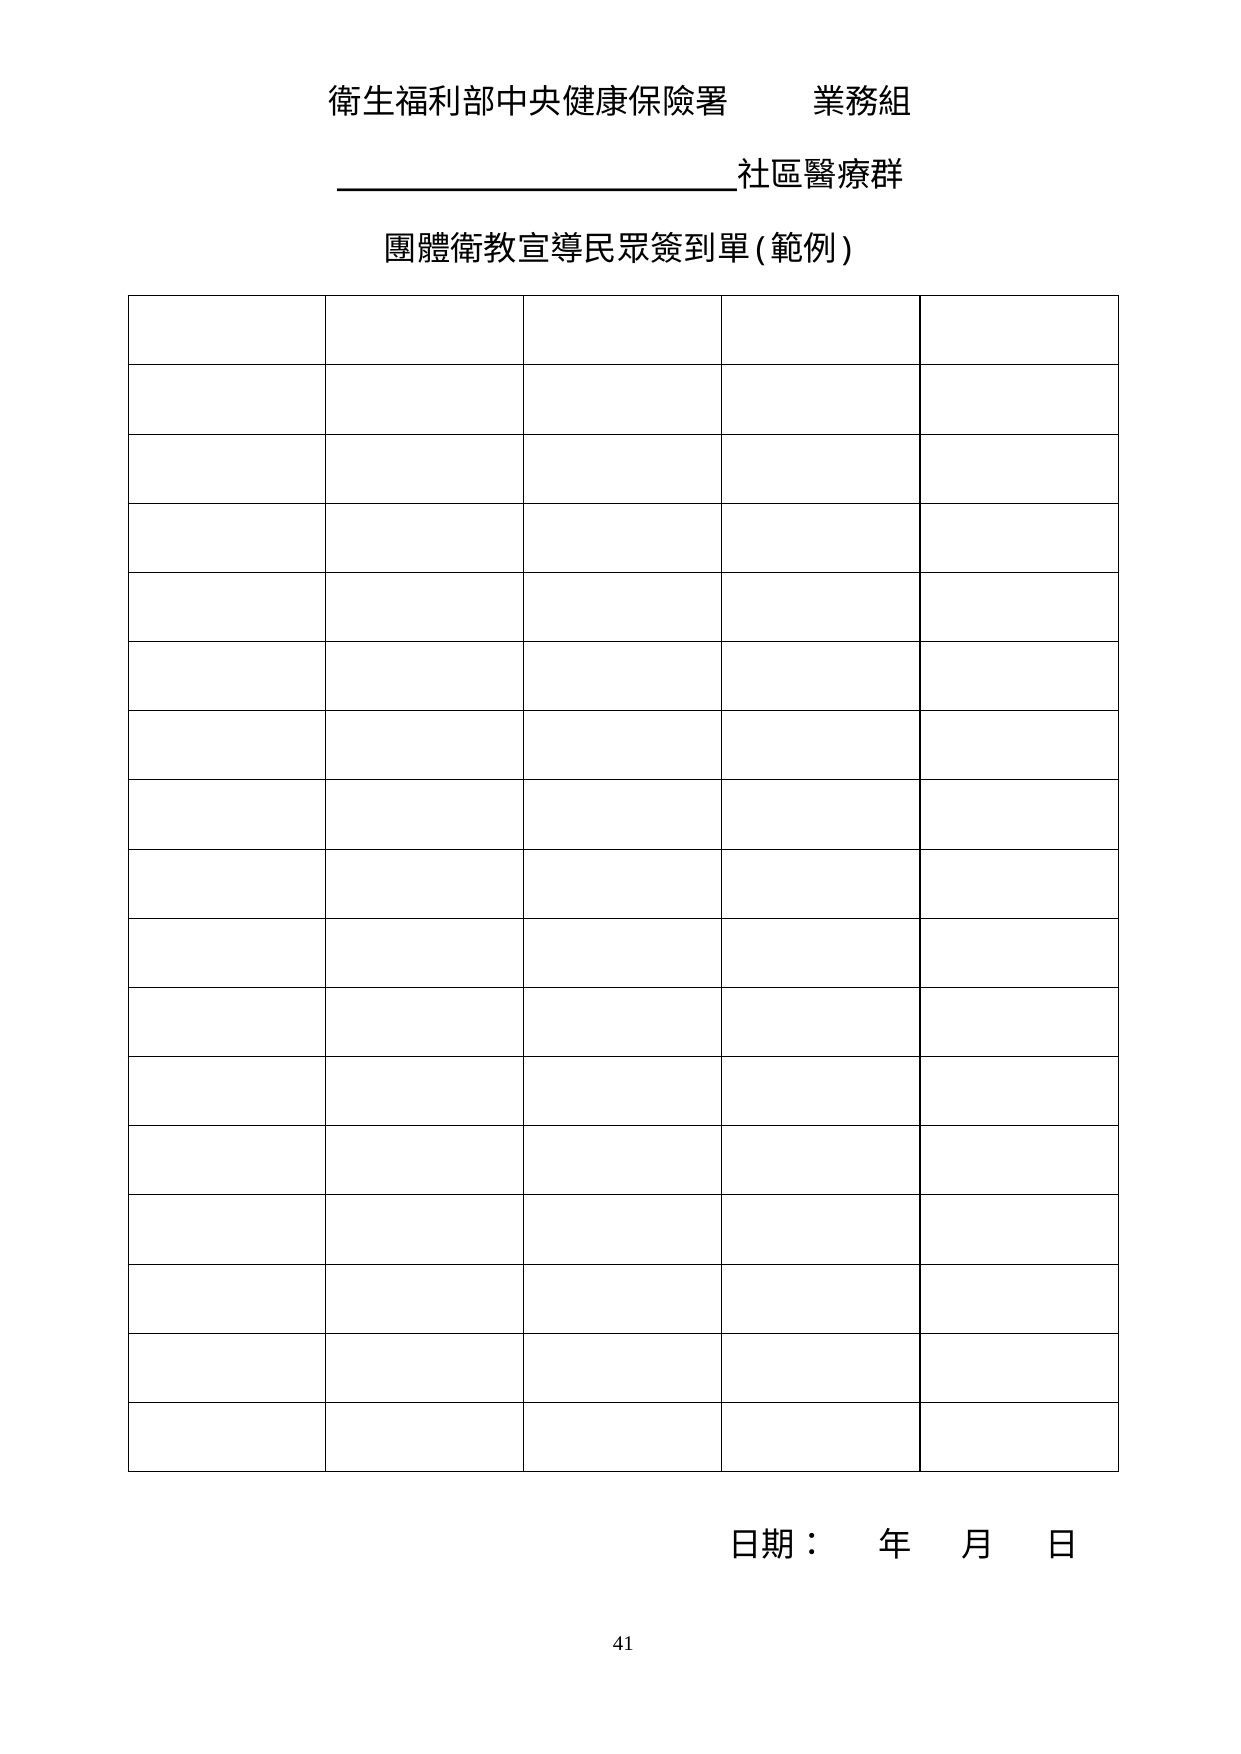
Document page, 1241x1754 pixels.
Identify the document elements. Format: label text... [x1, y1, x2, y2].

table_cell [129, 1126, 325, 1194]
table_cell [524, 1195, 721, 1263]
text 團體衛教宣導民眾簽到單(範例) [118, 222, 1122, 270]
table_cell [524, 919, 721, 987]
table_cell [129, 435, 325, 503]
table_cell [921, 1126, 1118, 1194]
table_cell [722, 780, 919, 848]
table_cell [129, 573, 325, 641]
table_cell [722, 365, 919, 433]
table_cell [921, 642, 1118, 710]
table_cell [326, 365, 523, 433]
table_cell [921, 711, 1118, 779]
table_cell [524, 573, 721, 641]
table_cell [326, 1334, 523, 1402]
table_cell [921, 1265, 1118, 1333]
table_cell [722, 1403, 919, 1471]
table_cell [524, 1057, 721, 1125]
text 日期： 年 月 日 [118, 1517, 1078, 1566]
table_cell [326, 642, 523, 710]
table_header [524, 296, 721, 364]
table_header [129, 296, 325, 364]
table_cell [921, 435, 1118, 503]
table_cell [921, 1195, 1118, 1263]
table_cell [129, 1265, 325, 1333]
table_header [921, 296, 1118, 364]
table_cell [326, 1195, 523, 1263]
table_cell [326, 573, 523, 641]
table_cell [921, 1057, 1118, 1125]
table_cell [326, 1403, 523, 1471]
table_cell [722, 1195, 919, 1263]
table_cell [524, 780, 721, 848]
table_cell [921, 504, 1118, 572]
table_cell [921, 780, 1118, 848]
table_cell [524, 988, 721, 1056]
table_cell [129, 1403, 325, 1471]
table_cell [524, 642, 721, 710]
table_cell [722, 919, 919, 987]
table_cell [129, 642, 325, 710]
table_cell [326, 780, 523, 848]
table_cell [326, 1057, 523, 1125]
table_cell [722, 850, 919, 918]
table_header [722, 296, 919, 364]
table_cell [722, 435, 919, 503]
table_cell [326, 504, 523, 572]
table_cell [921, 573, 1118, 641]
table_cell [722, 642, 919, 710]
table_cell [921, 365, 1118, 433]
table_cell [921, 1403, 1118, 1471]
table_cell [921, 850, 1118, 918]
table_cell [524, 435, 721, 503]
table_cell [524, 504, 721, 572]
table_cell [129, 780, 325, 848]
table_cell [129, 988, 325, 1056]
table_cell [524, 711, 721, 779]
table_cell [722, 711, 919, 779]
table_cell [524, 1265, 721, 1333]
table_cell [326, 1126, 523, 1194]
table_cell [722, 573, 919, 641]
table_cell [921, 919, 1118, 987]
table_cell [524, 365, 721, 433]
table_cell [326, 1265, 523, 1333]
table_cell [326, 850, 523, 918]
table_cell [722, 1334, 919, 1402]
table_cell [129, 504, 325, 572]
table_cell [524, 850, 721, 918]
table_cell [722, 1126, 919, 1194]
text 衛生福利部中央健康保險署 業務組 [118, 75, 1122, 123]
text ____________________社區醫療群 [118, 148, 1122, 197]
table_cell [129, 919, 325, 987]
table_cell [129, 1334, 325, 1402]
table_cell [129, 850, 325, 918]
table_cell [326, 711, 523, 779]
table_cell [722, 1265, 919, 1333]
table_cell [129, 711, 325, 779]
table_cell [921, 988, 1118, 1056]
table_cell [326, 435, 523, 503]
table_cell [326, 988, 523, 1056]
table_cell [722, 1057, 919, 1125]
table_cell [722, 504, 919, 572]
table_cell [129, 365, 325, 433]
table_cell [921, 1334, 1118, 1402]
table_cell [722, 988, 919, 1056]
table_cell [524, 1403, 721, 1471]
table_cell [129, 1195, 325, 1263]
table_header [326, 296, 523, 364]
table_cell [524, 1334, 721, 1402]
table_cell [524, 1126, 721, 1194]
table_cell [326, 919, 523, 987]
table_cell [129, 1057, 325, 1125]
